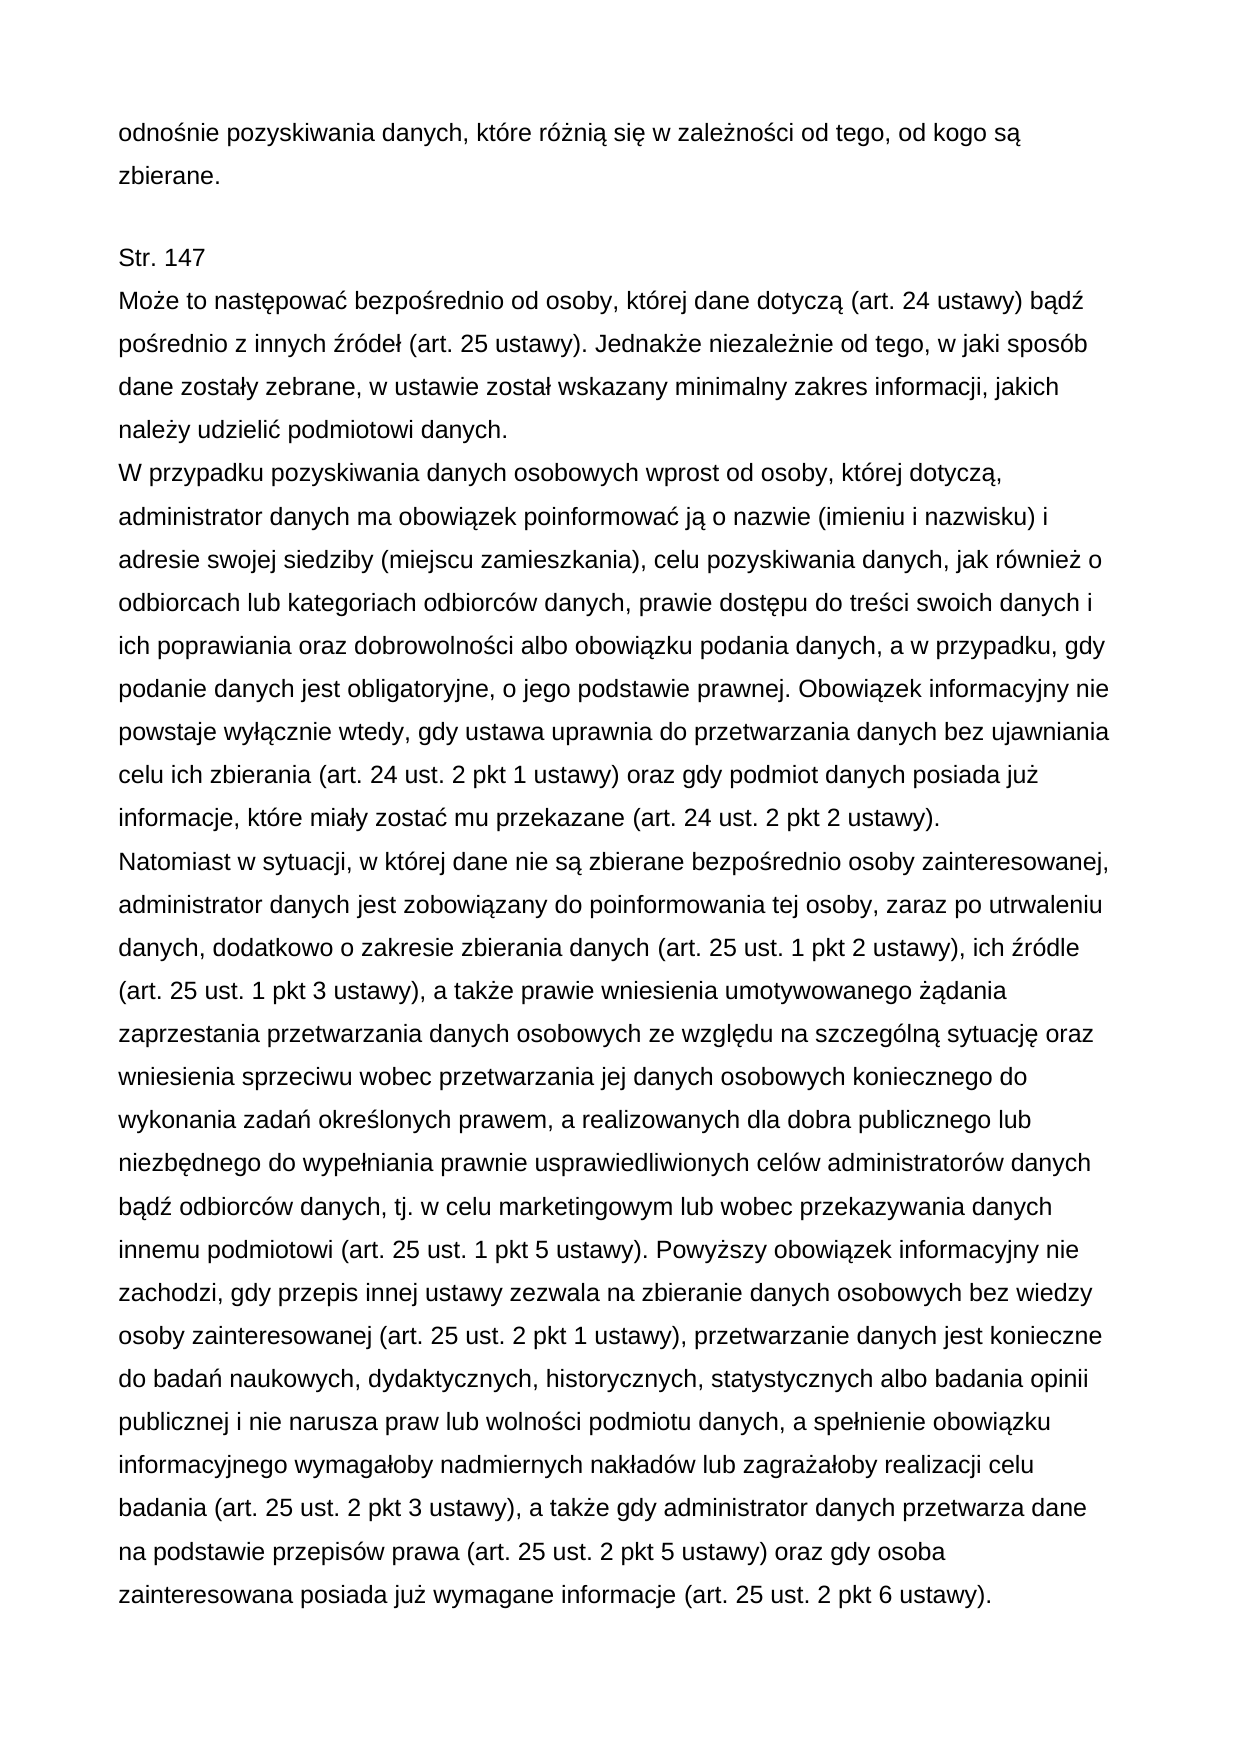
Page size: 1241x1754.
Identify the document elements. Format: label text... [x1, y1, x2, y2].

text W przypadku pozyskiwania danych osobowych wprost od osoby, której dotyczą, administrator danych ma obowiązek poinformować ją o nazwie (imieniu i nazwisku) i adresie swojej siedziby (miejscu zamieszkania), celu pozyskiwania danych, jak również o odbiorcach lub kategoriach odbiorców danych, prawie dostępu do treści swoich danych i ich poprawiania oraz dobrowolności albo obowiązku podania danych, a w przypadku, gdy podanie danych jest obligatoryjne, o jego podstawie prawnej. Obowiązek informacyjny nie powstaje wyłącznie wtedy, gdy ustawa uprawnia do przetwarzania danych bez ujawniania celu ich zbierania (art. 24 ust. 2 pkt 1 ustawy) oraz gdy podmiot danych posiada już informacje, które miały zostać mu przekazane (art. 24 ust. 2 pkt 2 ustawy). [118, 458, 1122, 832]
text Może to następować bezpośrednio od osoby, której dane dotyczą (art. 24 ustawy) bądź pośrednio z innych źródeł (art. 25 ustawy). Jednakże niezależnie od tego, w jaki sposób dane zostały zebrane, w ustawie został wskazany minimalny zakres informacji, jakich należy udzielić podmiotowi danych. [118, 286, 1122, 444]
text Str. 147 [118, 243, 1122, 271]
text Natomiast w sytuacji, w której dane nie są zbierane bezpośrednio osoby zainteresowanej, administrator danych jest zobowiązany do poinformowania tej osoby, zaraz po utrwaleniu danych, dodatkowo o zakresie zbierania danych (art. 25 ust. 1 pkt 2 ustawy), ich źródle (art. 25 ust. 1 pkt 3 ustawy), a także prawie wniesienia umotywowanego żądania zaprzestania przetwarzania danych osobowych ze względu na szczególną sytuację oraz wniesienia sprzeciwu wobec przetwarzania jej danych osobowych koniecznego do wykonania zadań określonych prawem, a realizowanych dla dobra publicznego lub niezbędnego do wypełniania prawnie usprawiedliwionych celów administratorów danych bądź odbiorców danych, tj. w celu marketingowym lub wobec przekazywania danych innemu podmiotowi (art. 25 ust. 1 pkt 5 ustawy). Powyższy obowiązek informacyjny nie zachodzi, gdy przepis innej ustawy zezwala na zbieranie danych osobowych bez wiedzy osoby zainteresowanej (art. 25 ust. 2 pkt 1 ustawy), przetwarzanie danych jest konieczne do badań naukowych, dydaktycznych, historycznych, statystycznych albo badania opinii publicznej i nie narusza praw lub wolności podmiotu danych, a spełnienie obowiązku informacyjnego wymagałoby nadmiernych nakładów lub zagrażałoby realizacji celu badania (art. 25 ust. 2 pkt 3 ustawy), a także gdy administrator danych przetwarza dane na podstawie przepisów prawa (art. 25 ust. 2 pkt 5 ustawy) oraz gdy osoba zainteresowana posiada już wymagane informacje (art. 25 ust. 2 pkt 6 ustawy). [118, 846, 1122, 1608]
text odnośnie pozyskiwania danych, które różnią się w zależności od tego, od kogo są zbierane. [118, 118, 1122, 190]
